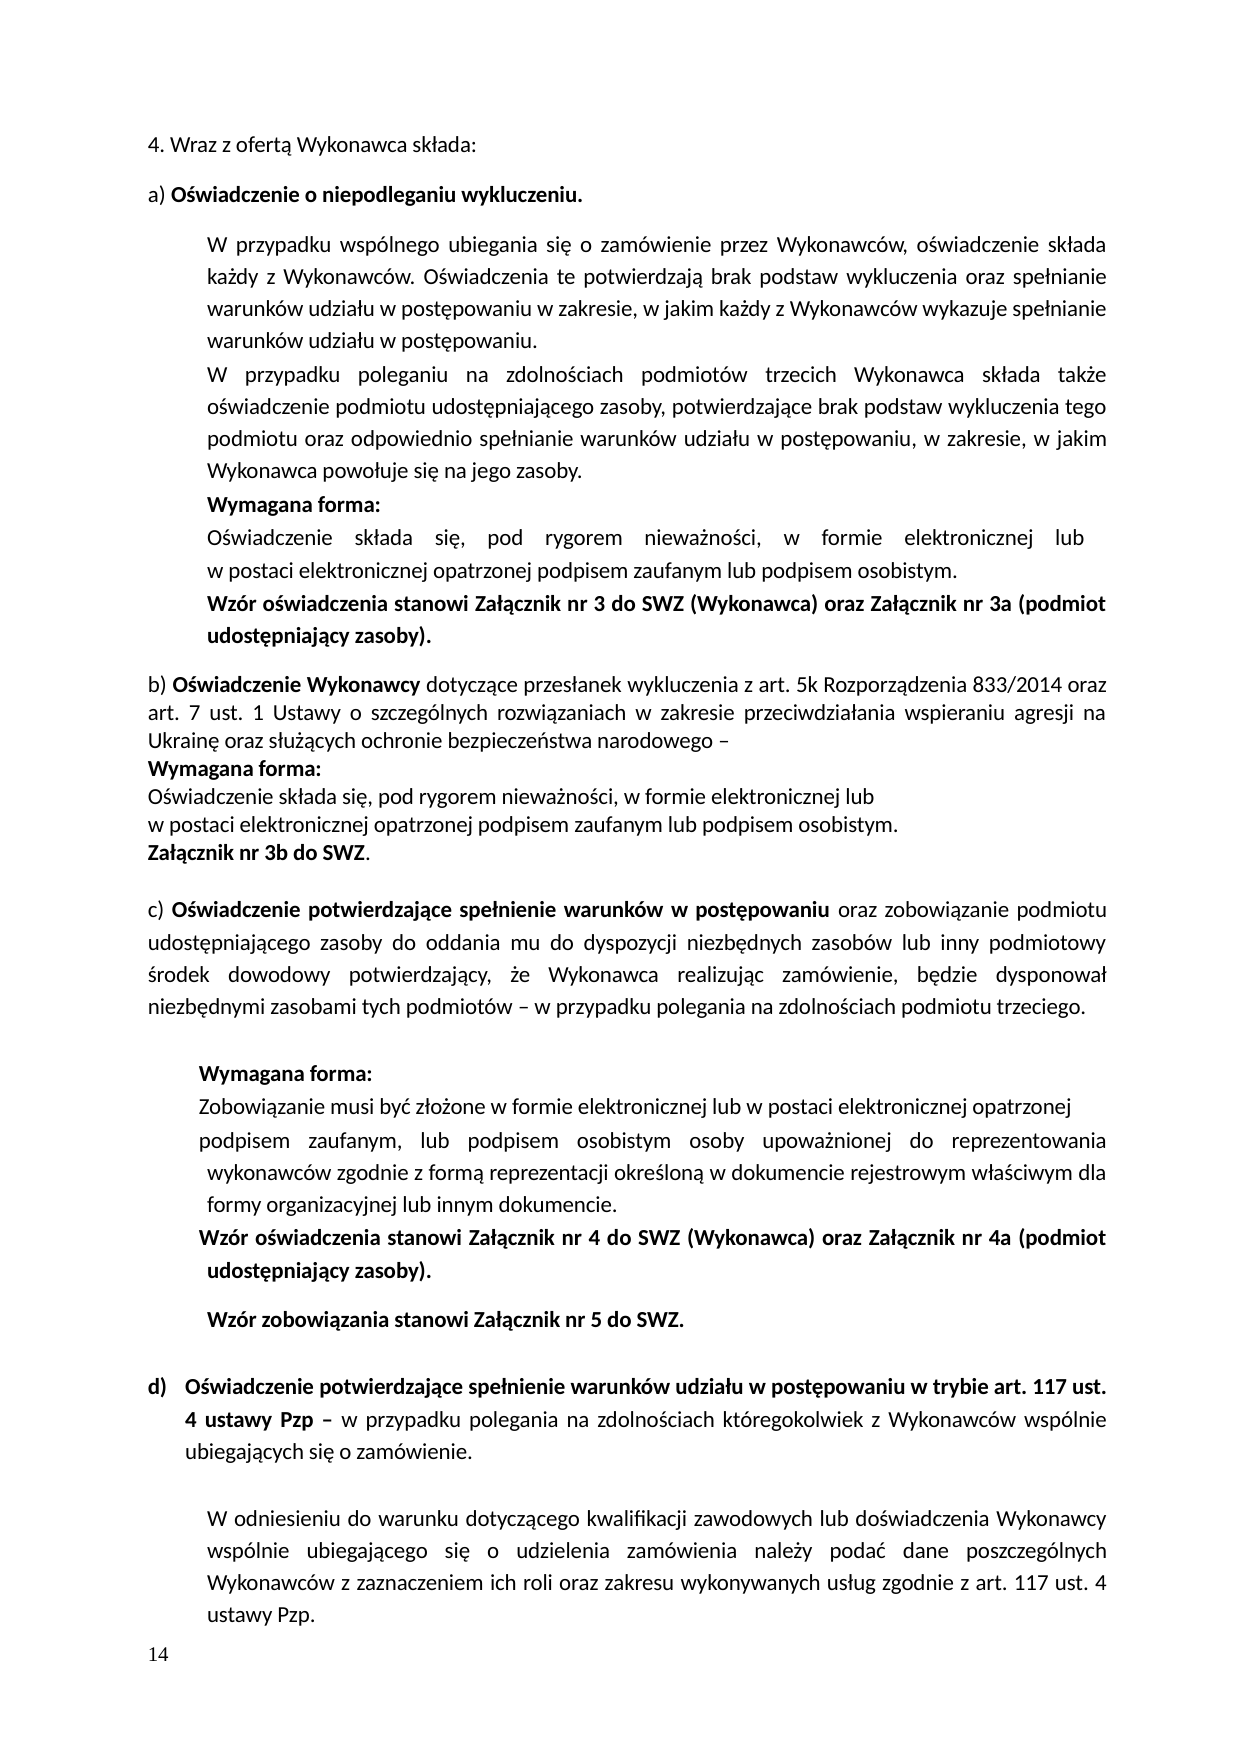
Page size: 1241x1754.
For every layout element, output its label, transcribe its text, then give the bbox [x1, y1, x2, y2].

list a) Oświadczenie o niepodleganiu wykluczeniu. [148, 180, 1107, 208]
list Wzór zobowiązania stanowi Załącznik nr 5 do SWZ. [207, 1306, 1107, 1334]
text b) Oświadczenie Wykonawcy dotyczące przesłanek wykluczenia z art. 5k Rozporządzenia 833/2014 oraz art. 7 ust. 1 Ustawy o szczególnych rozwiązaniach w zakresie przeciwdziałania wspieraniu agresji na Ukrainę oraz służących ochronie bezpieczeństwa narodowego – [148, 670, 1107, 754]
list Oświadczenie potwierdzające spełnienie warunków udziału w postępowaniu w trybie art. 117 ust. 4 ustawy Pzp – w przypadku polegania na zdolnościach któregokolwiek z Wykonawców wspólnie ubiegających się o zamówienie. [148, 1372, 1107, 1465]
list W przypadku wspólnego ubiegania się o zamówienie przez Wykonawców, oświadczenie składa każdy z Wykonawców. Oświadczenia te potwierdzają brak podstaw wykluczenia oraz spełnianie warunków udziału w postępowaniu w zakresie, w jakim każdy z Wykonawców wykazuje spełnianie warunków udziału w postępowaniu. [207, 230, 1107, 355]
list c) Oświadczenie potwierdzające spełnienie warunków w postępowaniu oraz zobowiązanie podmiotu udostępniającego zasoby do oddania mu do dyspozycji niezbędnych zasobów lub inny podmiotowy środek dowodowy potwierdzający, że Wykonawca realizując zamówienie, będzie dysponował niezbędnymi zasobami tych podmiotów – w przypadku polegania na zdolnościach podmiotu trzeciego. [148, 895, 1107, 1020]
list Zobowiązanie musi być złożone w formie elektronicznej lub w postaci elektronicznej opatrzonej [199, 1092, 1107, 1120]
text Wymagana forma: [148, 754, 1107, 782]
list W odniesieniu do warunku dotyczącego kwalifikacji zawodowych lub doświadczenia Wykonawcy wspólnie ubiegającego się o udzielenia zamówienia należy podać dane poszczególnych Wykonawców z zaznaczeniem ich roli oraz zakresu wykonywanych usług zgodnie z art. 117 ust. 4 ustawy Pzp. [207, 1504, 1107, 1628]
list Wzór oświadczenia stanowi Załącznik nr 4 do SWZ (Wykonawca) oraz Załącznik nr 4a (podmiot udostępniający zasoby). [199, 1223, 1107, 1284]
text w postaci elektronicznej opatrzonej podpisem zaufanym lub podpisem osobistym. [148, 810, 1107, 838]
text Oświadczenie składa się, pod rygorem nieważności, w formie elektronicznej lub [148, 782, 1107, 810]
list podpisem zaufanym, lub podpisem osobistym osoby upoważnionej do reprezentowania wykonawców zgodnie z formą reprezentacji określoną w dokumencie rejestrowym właściwym dla formy organizacyjnej lub innym dokumencie. [199, 1126, 1107, 1218]
list Oświadczenie składa się, pod rygorem nieważności, w formie elektronicznej lub w postaci elektronicznej opatrzonej podpisem zaufanym lub podpisem osobistym. [207, 523, 1107, 584]
list Wymagana forma: [199, 1059, 1107, 1087]
text Wymagana forma: [207, 490, 1107, 518]
list Wzór oświadczenia stanowi Załącznik nr 3 do SWZ (Wykonawca) oraz Załącznik nr 3a (podmiot udostępniający zasoby). [207, 589, 1107, 649]
list 4. Wraz z ofertą Wykonawca składa: [148, 130, 1107, 158]
text Załącznik nr 3b do SWZ. [148, 838, 1107, 866]
list W przypadku poleganiu na zdolnościach podmiotów trzecich Wykonawca składa także oświadczenie podmiotu udostępniającego zasoby, potwierdzające brak podstaw wykluczenia tego podmiotu oraz odpowiednio spełnianie warunków udziału w postępowaniu, w zakresie, w jakim Wykonawca powołuje się na jego zasoby. [207, 360, 1107, 485]
